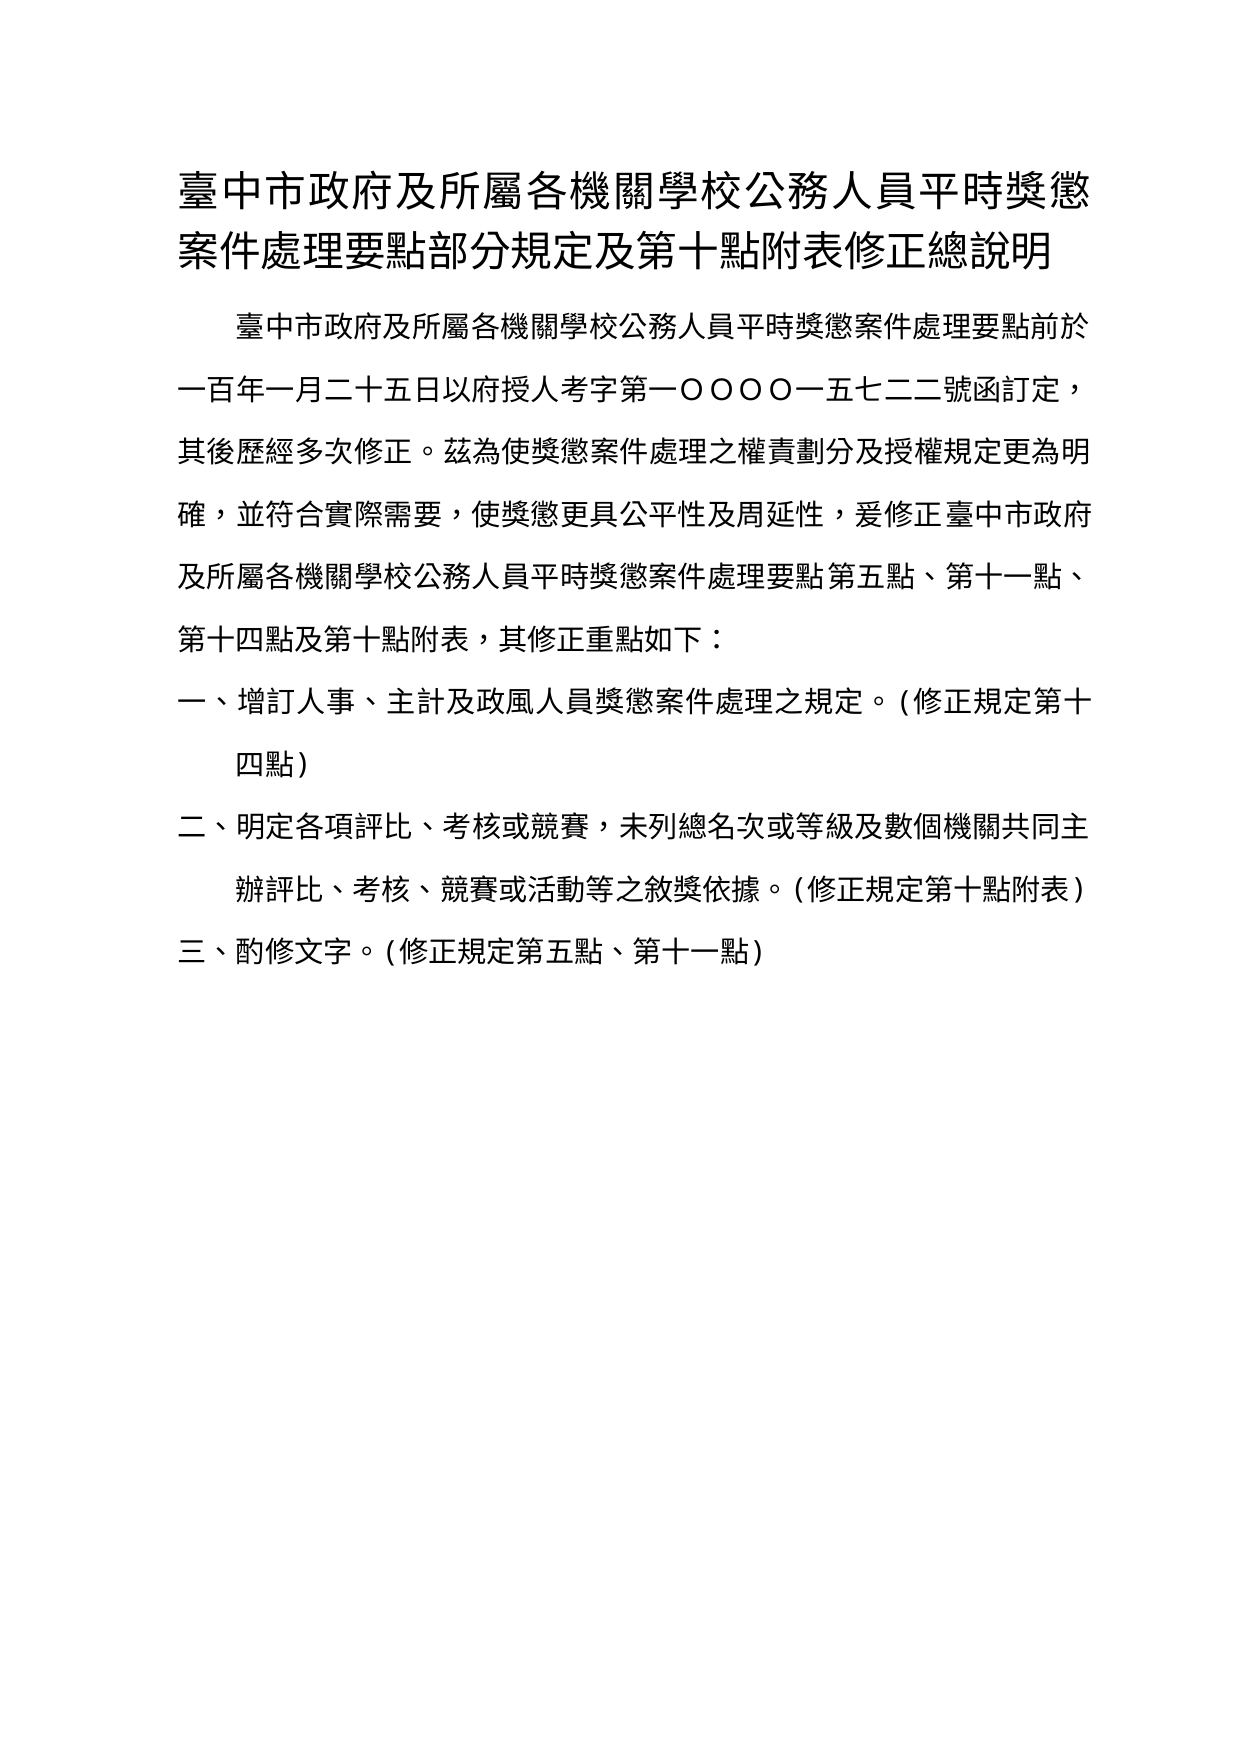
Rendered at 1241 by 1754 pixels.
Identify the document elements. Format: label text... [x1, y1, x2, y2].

text 三、酌修文字。(修正規定第五點、第十一點) [177, 908, 1092, 971]
text 臺中市政府及所屬各機關學校公務人員平時獎懲案件處理要點部分規定及第十點附表修正總說明 [177, 158, 1092, 279]
text 臺中市政府及所屬各機關學校公務人員平時獎懲案件處理要點前於一百年一月二十五日以府授人考字第一ＯＯＯＯ一五七二二號函訂定，其後歷經多次修正。茲為使獎懲案件處理之權責劃分及授權規定更為明確，並符合實際需要，使獎懲更具公平性及周延性，爰修正臺中市政府及所屬各機關學校公務人員平時獎懲案件處理要點第五點、第十一點、第十四點及第十點附表，其修正重點如下： [177, 283, 1092, 658]
text 二、明定各項評比、考核或競賽，未列總名次或等級及數個機關共同主辦評比、考核、競賽或活動等之敘獎依據。(修正規定第十點附表) [177, 783, 1092, 908]
text 一、增訂人事、主計及政風人員獎懲案件處理之規定。(修正規定第十四點) [177, 658, 1092, 783]
